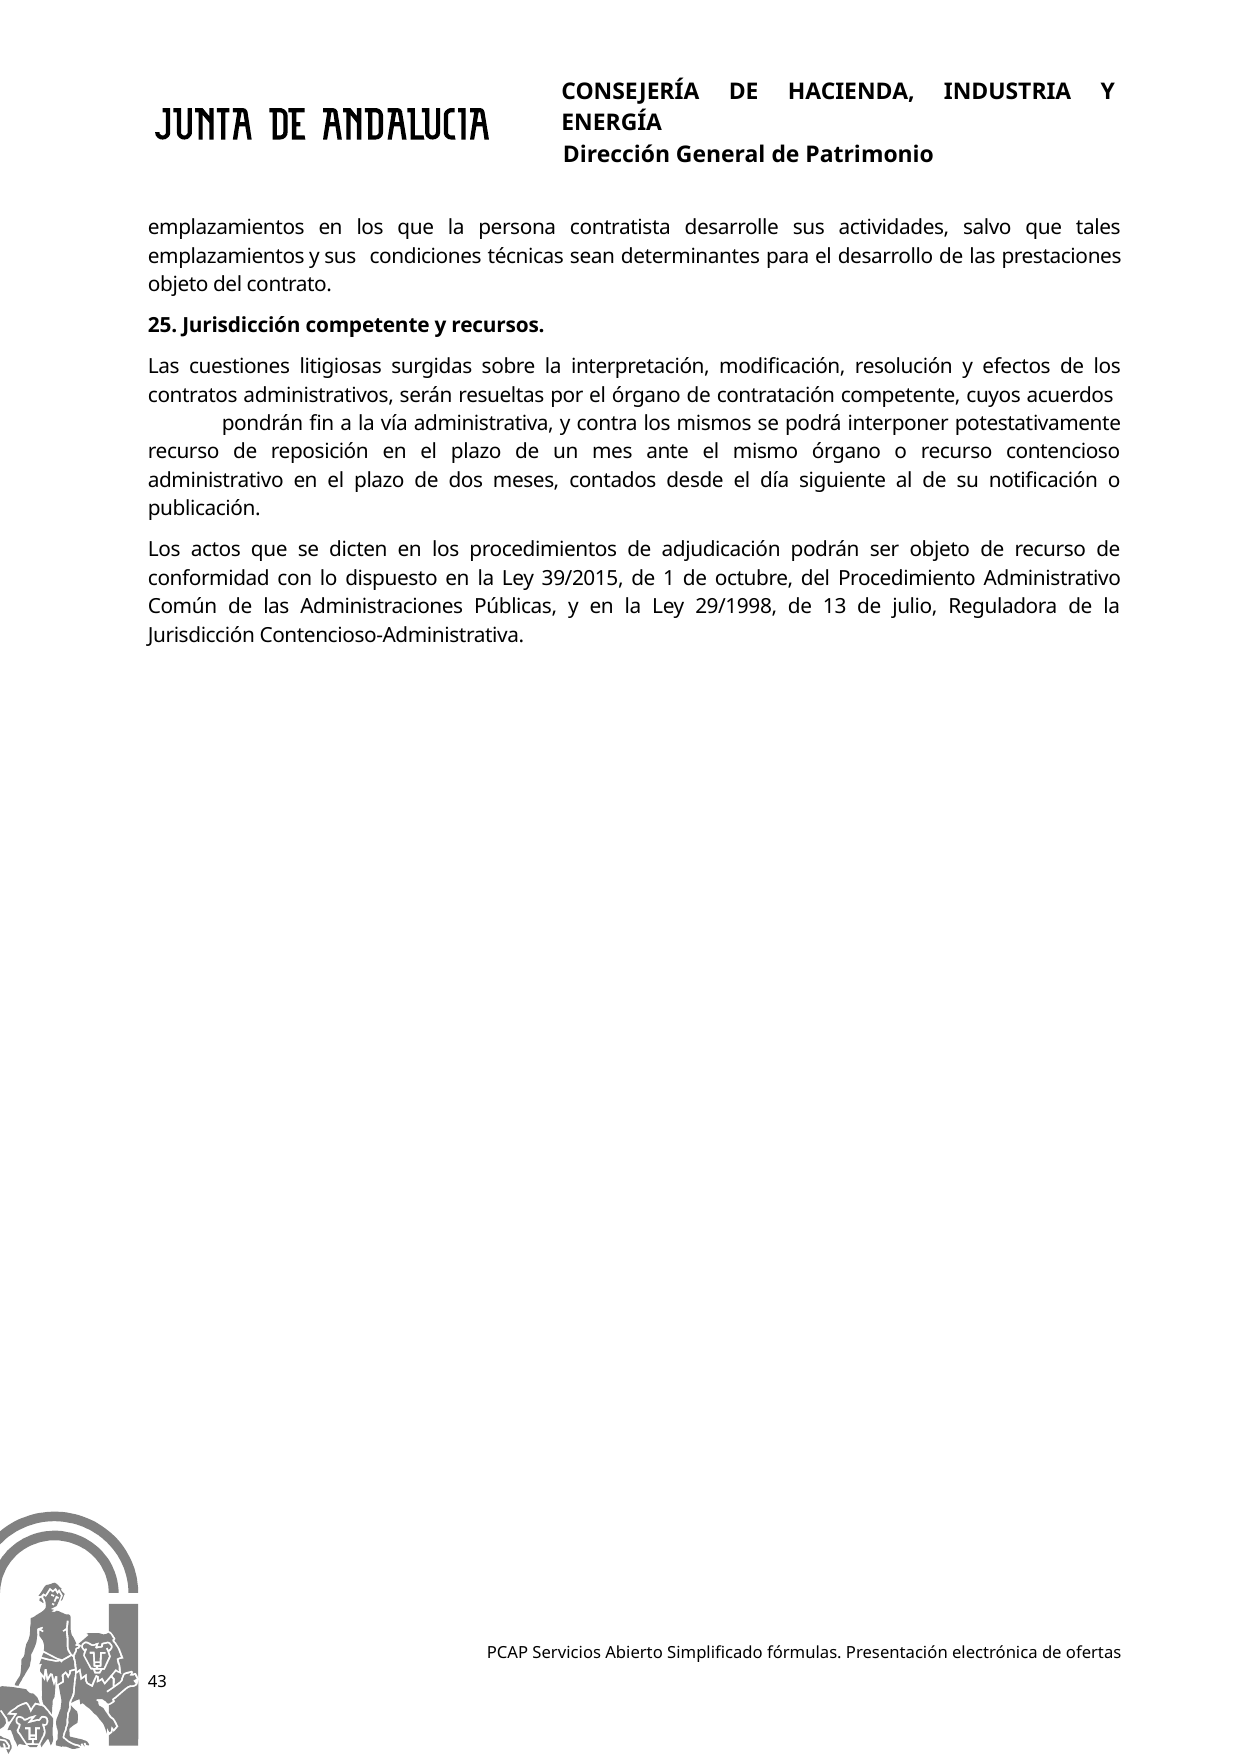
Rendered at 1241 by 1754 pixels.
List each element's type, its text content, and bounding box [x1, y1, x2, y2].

text Los actos que se dicten en los procedimientos de adjudicación podrán ser objeto de recurso de conformidad con lo dispuesto en la Ley 39/2015, de 1 de octubre, del Procedimiento Administrativo Común de las Administraciones Públicas, y en la Ley 29/1998, de 13 de julio, Reguladora de la Jurisdicción Contencioso-Administrativa. [148, 534, 1122, 648]
text emplazamientos en los que la persona contratista desarrolle sus actividades, salvo que tales emplazamientos y sus condiciones técnicas sean determinantes para el desarrollo de las prestaciones objeto del contrato. [148, 212, 1122, 298]
text 25. Jurisdicción competente y recursos. [148, 310, 1122, 339]
text Las cuestiones litigiosas surgidas sobre la interpretación, modificación, resolución y efectos de los contratos administrativos, serán resueltas por el órgano de contratación competente, cuyos acuerdos pondrán fin a la vía administrativa, y contra los mismos se podrá interponer potestativamente recurso de reposición en el plazo de un mes ante el mismo órgano o recurso contencioso administrativo en el plazo de dos meses, contados desde el día siguiente al de su notificación o publicación. [148, 351, 1122, 522]
